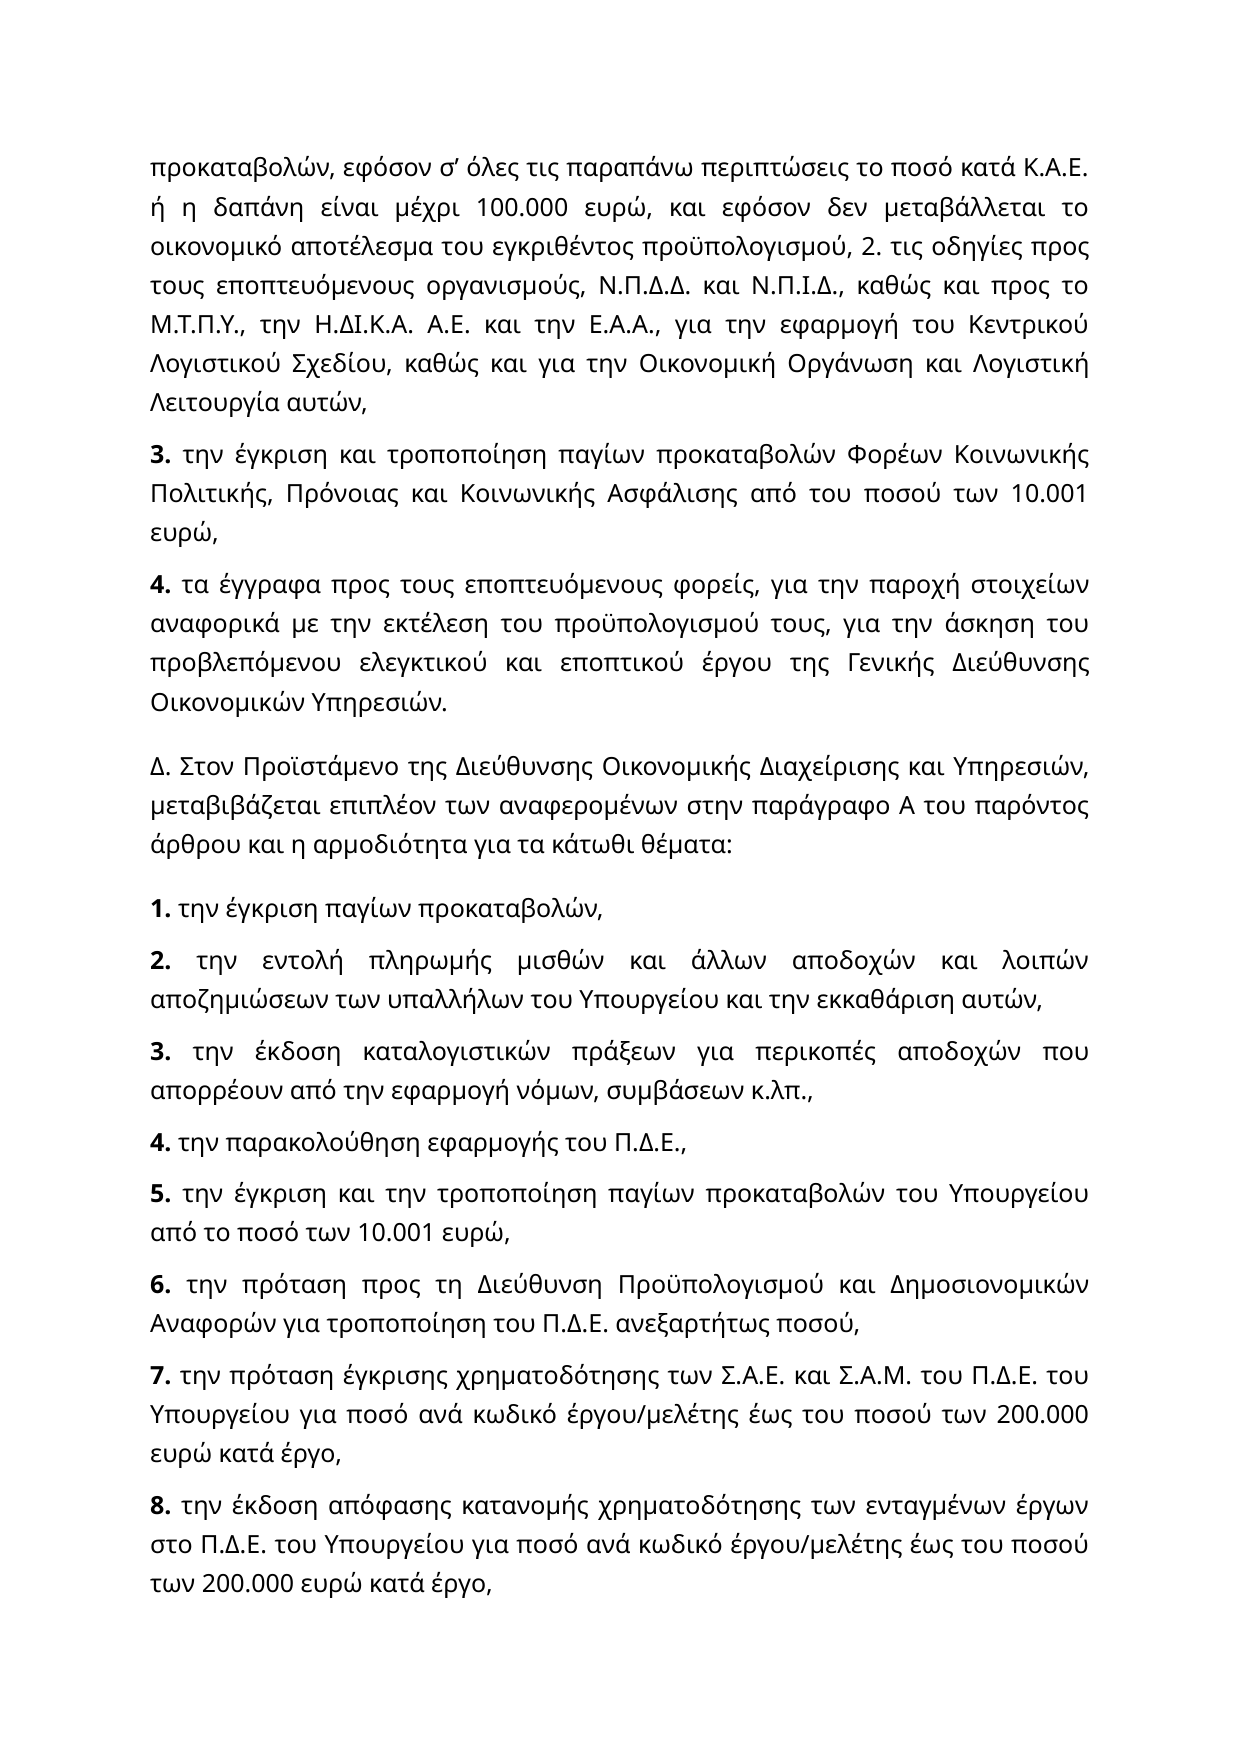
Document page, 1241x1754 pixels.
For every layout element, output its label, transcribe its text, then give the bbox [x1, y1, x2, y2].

text 4. την παρακολούθηση εφαρμογής του Π.Δ.Ε., [150, 1124, 1090, 1158]
text 6. την πρόταση προς τη Διεύθυνση Προϋπολογισμού και Δημοσιονομικών Αναφορών για τροποποίηση του Π.Δ.Ε. ανεξαρτήτως ποσού, [150, 1267, 1090, 1340]
text 3. την έκδοση καταλογιστικών πράξεων για περικοπές αποδοχών που απορρέουν από την εφαρμογή νόμων, συμβάσεων κ.λπ., [150, 1033, 1090, 1107]
text 8. την έκδοση απόφασης κατανομής χρηματοδότησης των ενταγμένων έργων στο Π.Δ.Ε. του Υπουργείου για ποσό ανά κωδικό έργου/μελέτης έως του ποσού των 200.000 ευρώ κατά έργο, [150, 1487, 1090, 1600]
text 5. την έγκριση και την τροποποίηση παγίων προκαταβολών του Υπουργείου από το ποσό των 10.001 ευρώ, [150, 1176, 1090, 1249]
text 2. την εντολή πληρωμής μισθών και άλλων αποδοχών και λοιπών αποζημιώσεων των υπαλλήλων του Υπουργείου και την εκκαθάριση αυτών, [150, 942, 1090, 1016]
text 4. τα έγγραφα προς τους εποπτευόμενους φορείς, για την παροχή στοιχείων αναφορικά με την εκτέλεση του προϋπολογισμού τους, για την άσκηση του προβλεπόμενου ελεγκτικού και εποπτικού έργου της Γενικής Διεύθυνσης Οικονομικών Υπηρεσιών. [150, 567, 1090, 718]
text 7. την πρόταση έγκρισης χρηματοδότησης των Σ.Α.Ε. και Σ.Α.Μ. του Π.Δ.Ε. του Υπουργείου για ποσό ανά κωδικό έργου/μελέτης έως του ποσού των 200.000 ευρώ κατά έργο, [150, 1357, 1090, 1470]
text προκαταβολών, εφόσον σ’ όλες τις παραπάνω περιπτώσεις το ποσό κατά Κ.Α.Ε. ή η δαπάνη είναι μέχρι 100.000 ευρώ, και εφόσον δεν μεταβάλλεται το οικονομικό αποτέλεσμα του εγκριθέντος προϋπολογισμού, 2. τις οδηγίες προς τους εποπτευόμενους οργανισμούς, Ν.Π.Δ.Δ. και Ν.Π.Ι.Δ., καθώς και προς το Μ.Τ.Π.Υ., την Η.ΔΙ.Κ.Α. Α.Ε. και την Ε.Α.Α., για την εφαρμογή του Κεντρικού Λογιστικού Σχεδίου, καθώς και για την Οικονομική Οργάνωση και Λογιστική Λειτουργία αυτών, [150, 150, 1090, 419]
text Δ. Στον Προϊστάμενο της Διεύθυνσης Οικονομικής Διαχείρισης και Υπηρεσιών, μεταβιβάζεται επιπλέον των αναφερομένων στην παράγραφο Α του παρόντος άρθρου και η αρμοδιότητα για τα κάτωθι θέματα: [150, 748, 1090, 861]
text 3. την έγκριση και τροποποίηση παγίων προκαταβολών Φορέων Κοινωνικής Πολιτικής, Πρόνοιας και Κοινωνικής Ασφάλισης από του ποσού των 10.001 ευρώ, [150, 437, 1090, 549]
text 1. την έγκριση παγίων προκαταβολών, [150, 891, 1090, 925]
